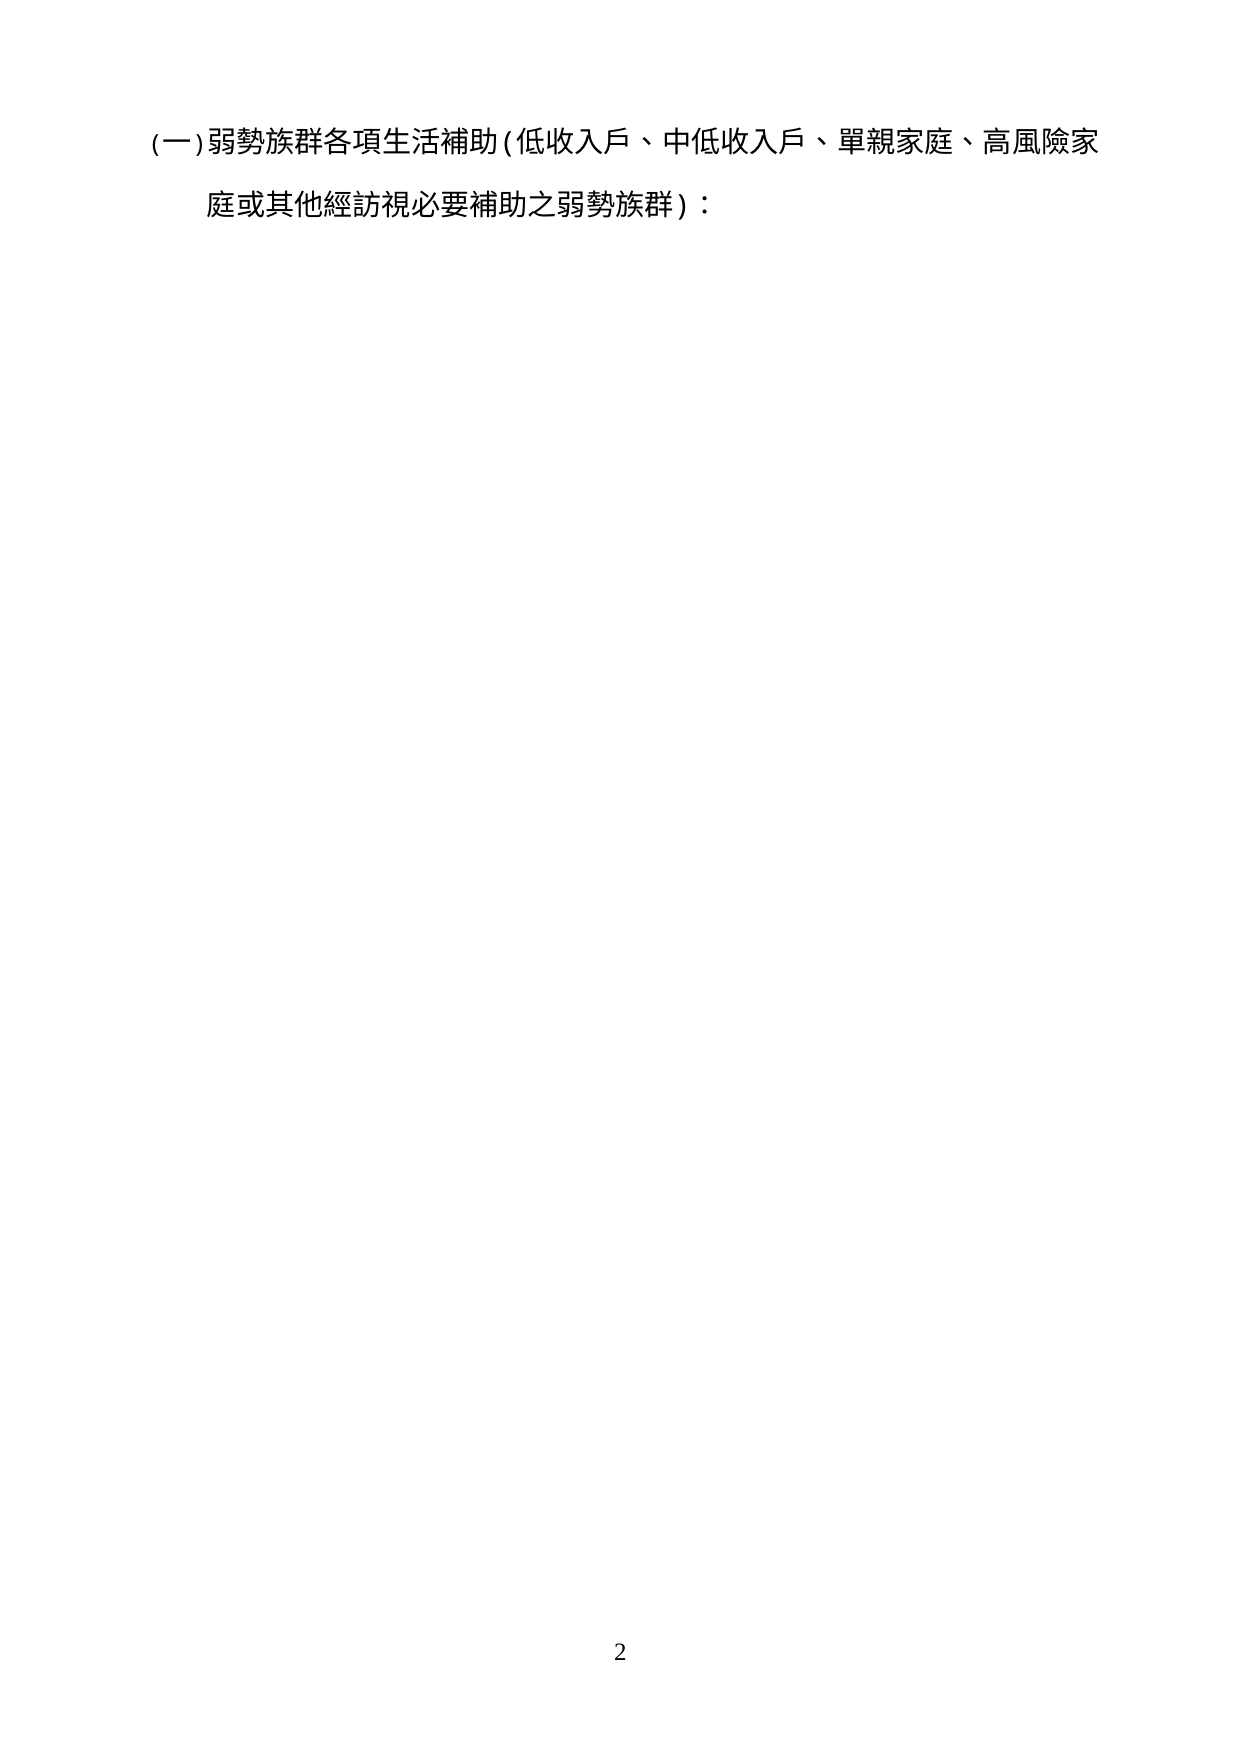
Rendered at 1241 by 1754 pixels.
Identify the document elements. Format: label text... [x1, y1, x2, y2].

text (一)弱勢族群各項生活補助(低收入戶、中低收入戶、單親家庭、高風險家庭或其他經訪視必要補助之弱勢族群)： [148, 118, 1122, 224]
